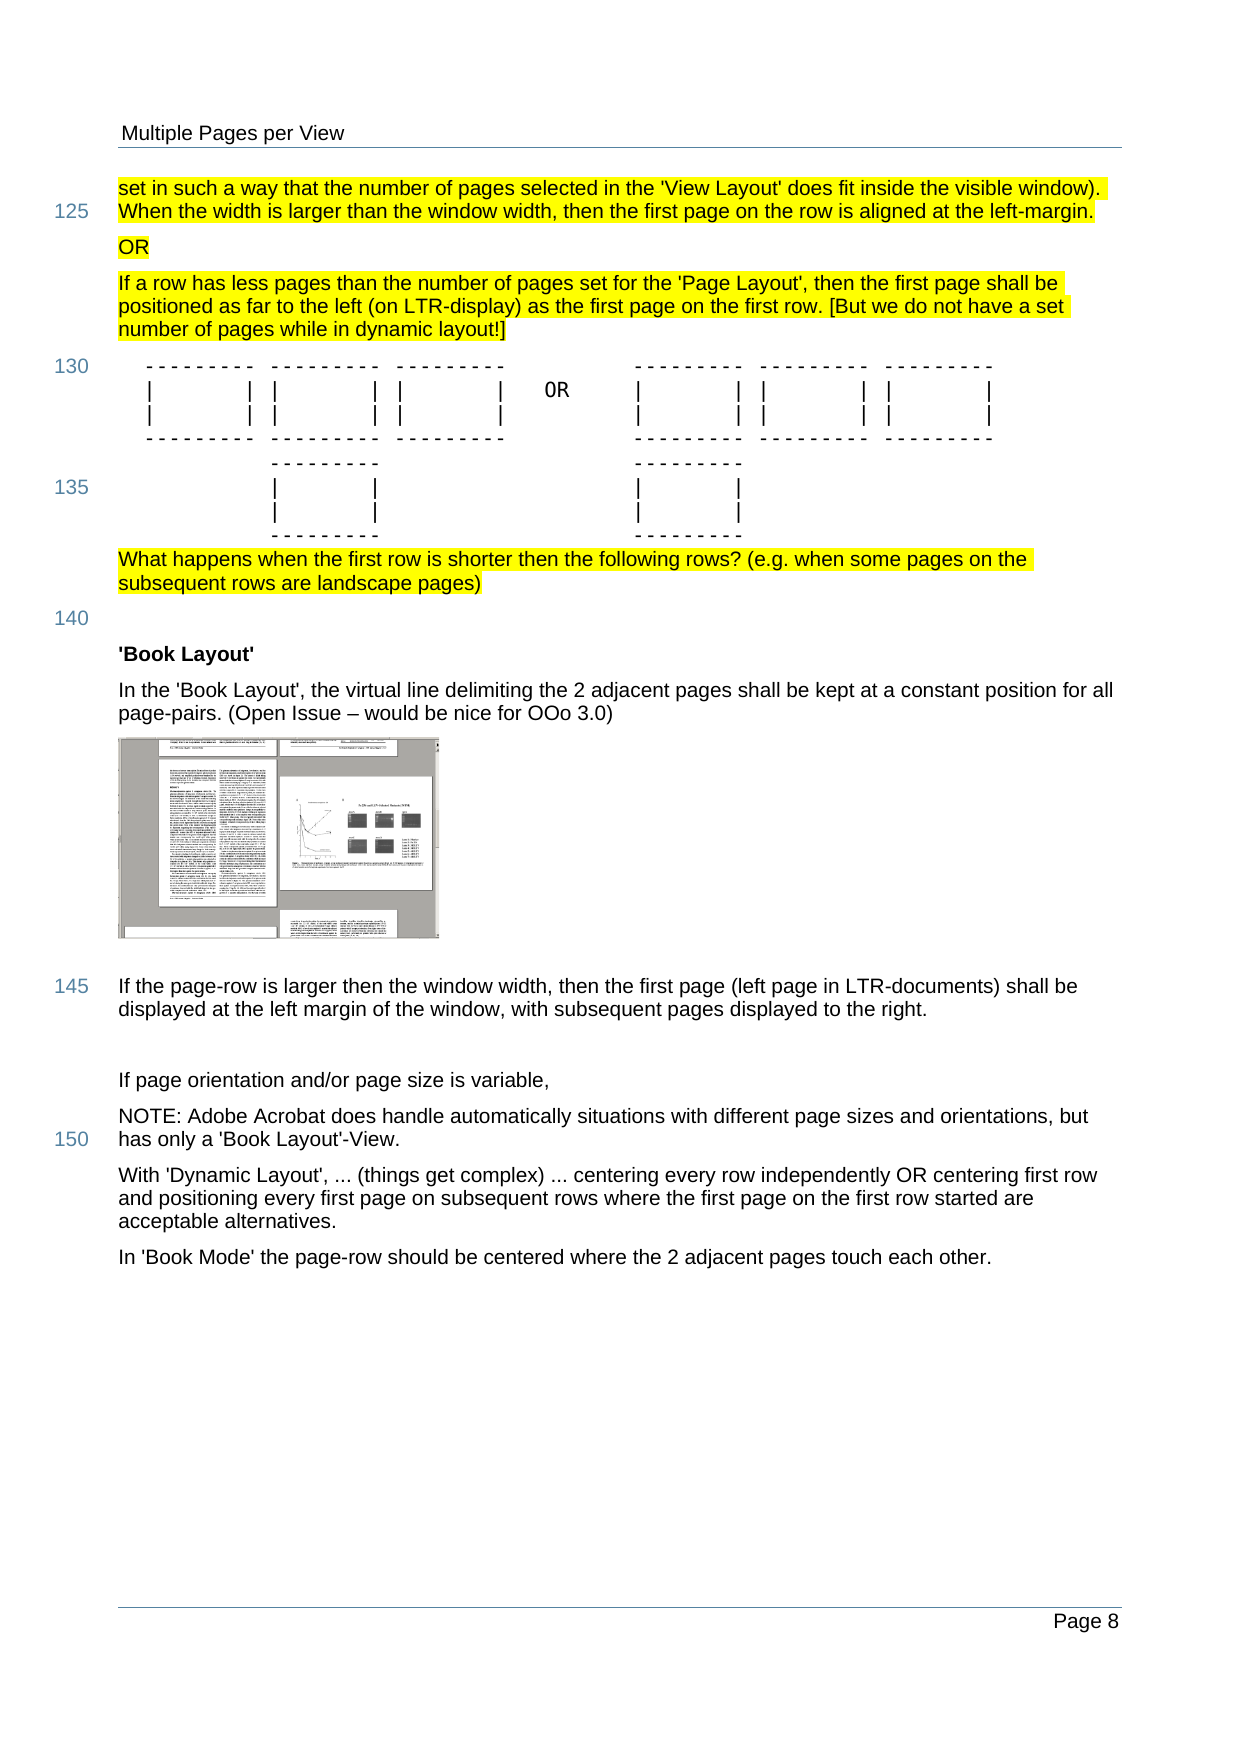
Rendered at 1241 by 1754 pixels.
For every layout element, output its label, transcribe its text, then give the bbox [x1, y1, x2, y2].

text If the page-row is larger then the window width, then the first page (left page in LTR-documents) shall be displayed at the left margin of the window, with subsequent pages displayed to the right. [118, 974, 1122, 1021]
text | | | | [118, 499, 1122, 523]
text | | | | | | | | | | | | [118, 402, 1122, 426]
text In 'Book Mode' the page-row should be centered where the 2 adjacent pages touch each other. [118, 1246, 1122, 1269]
text --------- --------- --------- --------- --------- --------- [118, 426, 1122, 451]
text 'Book Layout' [118, 642, 1122, 666]
text --------- --------- --------- --------- --------- --------- [118, 354, 1122, 378]
text set in such a way that the number of pages selected in the 'View Layout' does fit inside the visible window). When the width is larger than the window width, then the first page on the row is aligned at the left-margin. [118, 177, 1122, 223]
text If page orientation and/or page size is variable, [118, 1069, 1122, 1092]
text --------- --------- [118, 523, 1122, 548]
text --------- --------- [118, 451, 1122, 475]
text With 'Dynamic Layout', ... (things get complex) ... centering every row independently OR centering first row and positioning every first page on subsequent rows where the first page on the first row started are acceptable alternatives. [118, 1164, 1122, 1233]
picture [118, 737, 440, 939]
text What happens when the first row is shorter then the following rows? (e.g. when some pages on the subsequent rows are landscape pages) [118, 548, 1122, 594]
text | | | | | | OR | | | | | | [118, 378, 1122, 402]
text | | | | [118, 475, 1122, 499]
text In the 'Book Layout', the virtual line delimiting the 2 adjacent pages shall be kept at a constant position for all page-pairs. (Open Issue – would be nice for OOo 3.0) [118, 678, 1122, 725]
text OR [118, 236, 1122, 259]
text If a row has less pages than the number of pages set for the 'Page Layout', then the first page shall be positioned as far to the left (on LTR-display) as the first page on the first row. [But we do not have a set number of pages while in dynamic layout!] [118, 271, 1122, 341]
text NOTE: Adobe Acrobat does handle automatically situations with different page sizes and orientations, but has only a 'Book Layout'-View. [118, 1105, 1122, 1151]
